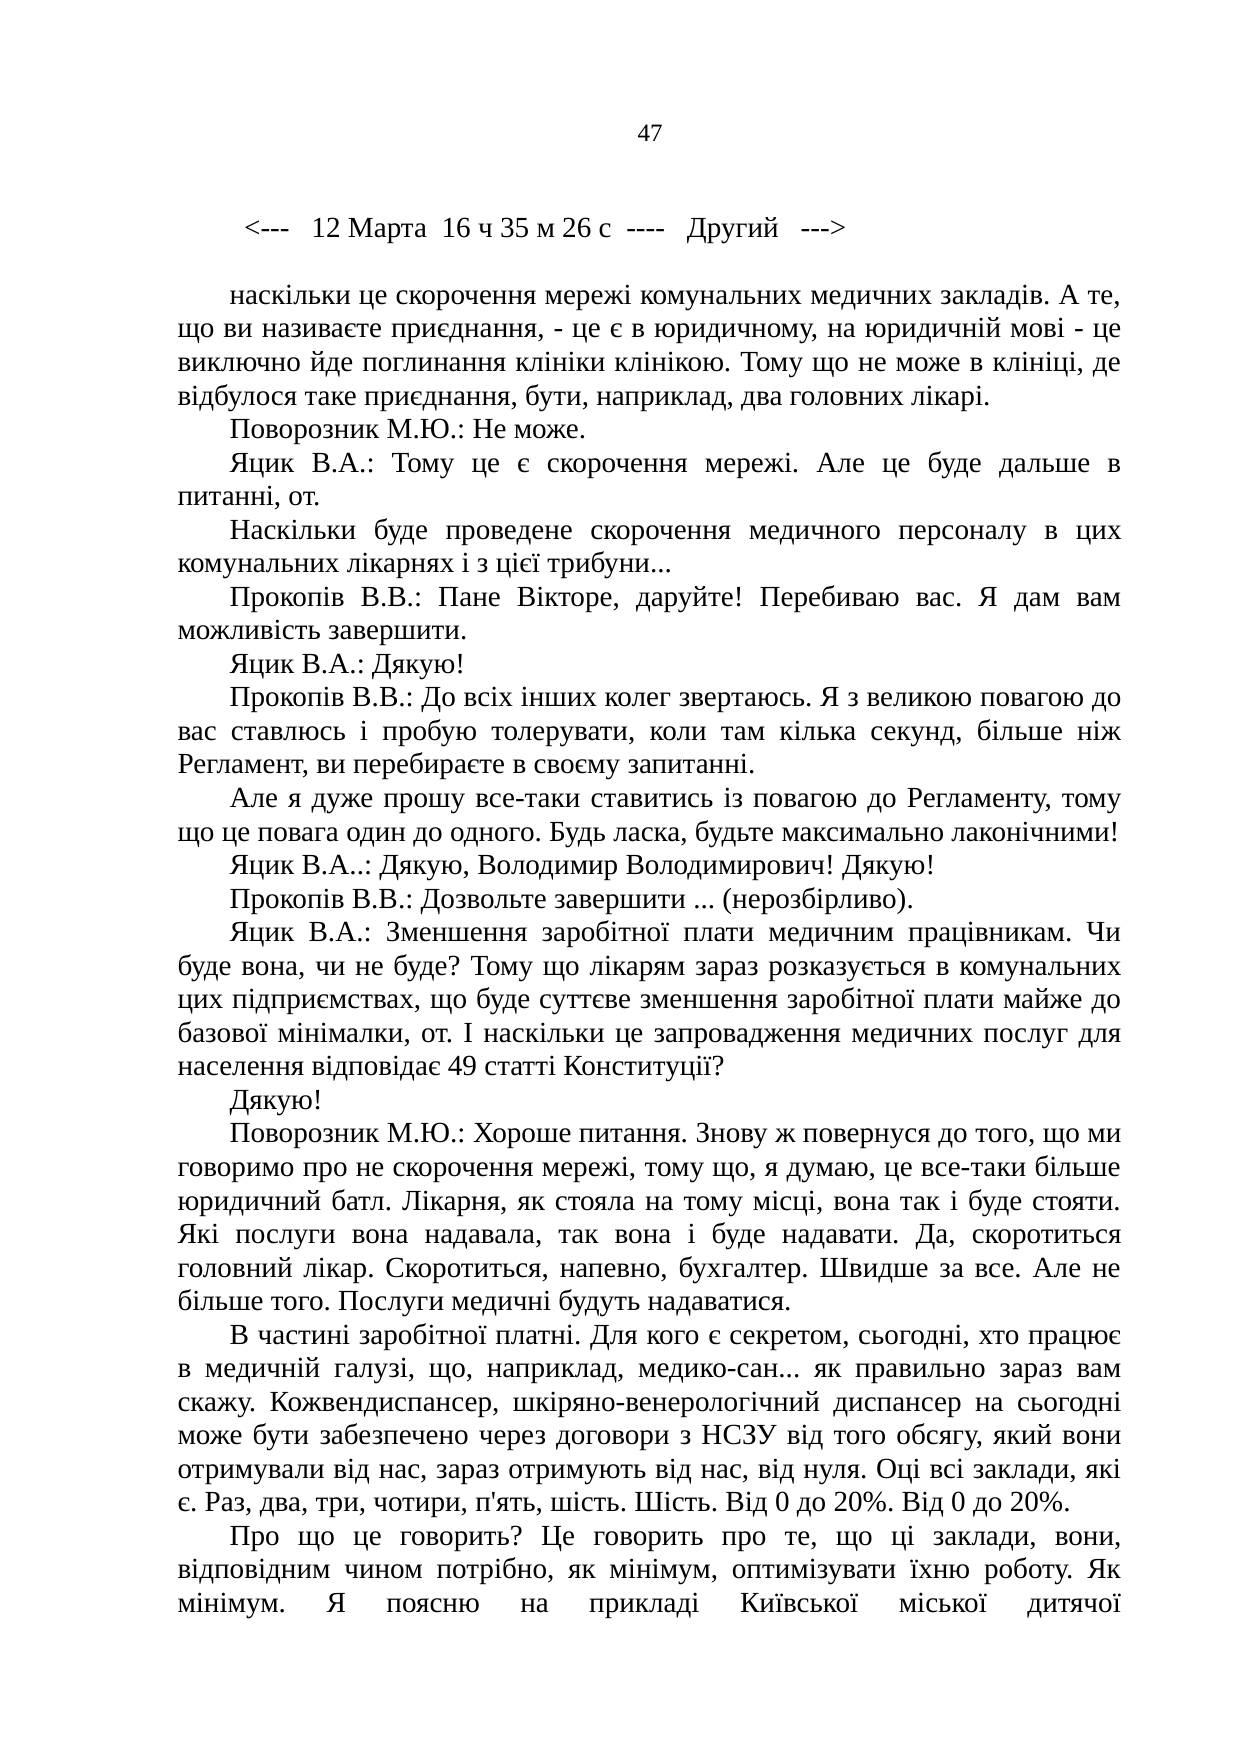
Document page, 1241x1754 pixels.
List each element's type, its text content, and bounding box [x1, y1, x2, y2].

text Поворозник М.Ю.: Не може. [177, 411, 1122, 445]
text Яцик В.А..: Дякую, Володимир Володимирович! Дякую! [177, 847, 1122, 881]
text Яцик В.А.: Тому це є скорочення мережі. Але це буде дальше в питанні, от. [177, 445, 1122, 512]
text Дякую! [177, 1082, 1122, 1116]
text В частині заробітної платні. Для кого є секретом, сьогодні, хто працює в медичній галузі, що, наприклад, медико-сан... як правильно зараз вам скажу. Кожвендиспансер, шкіряно-венерологічний диспансер на сьогодні може бути забезпечено через договори з НСЗУ від того обсягу, який вони отримували від нас, зараз отримують від нас, від нуля. Оці всі заклади, які є. Раз, два, три, чотири, п'ять, шість. Шість. Від 0 до 20%. Від 0 до 20%. [177, 1317, 1122, 1518]
text Прокопів В.В.: Дозвольте завершити ... (нерозбірливо). [177, 881, 1122, 914]
text Поворозник М.Ю.: Хороше питання. Знову ж повернуся до того, що ми говоримо про не скорочення мережі, тому що, я думаю, це все-таки більше юридичний батл. Лікарня, як стояла на тому місці, вона так і буде стояти. Які послуги вона надавала, так вона і буде надавати. Да, скоротиться головний лікар. Скоротиться, напевно, бухгалтер. Швидше за все. Але не більше того. Послуги медичні будуть надаватися. [177, 1116, 1122, 1317]
text Яцик В.А.: Дякую! [177, 646, 1122, 679]
text Яцик В.А.: Зменшення заробітної плати медичним працівникам. Чи буде вона, чи не буде? Тому що лікарям зараз розказується в комунальних цих підприємствах, що буде суттєве зменшення заробітної плати майже до базової мінімалки, от. І наскільки це запровадження медичних послуг для населення відповідає 49 статті Конституції? [177, 914, 1122, 1082]
text Наскільки буде проведене скорочення медичного персоналу в цих комунальних лікарнях і з цієї трибуни... [177, 512, 1122, 579]
text Прокопів В.В.: Пане Вікторе, даруйте! Перебиваю вас. Я дам вам можливість завершити. [177, 579, 1122, 646]
text наскільки це скорочення мережі комунальних медичних закладів. А те, що ви називаєте приєднання, - це є в юридичному, на юридичній мові - це виключно йде поглинання клініки клінікою. Тому що не може в клініці, де відбулося таке приєднання, бути, наприклад, два головних лікарі. [177, 277, 1122, 411]
text Про що це говорить? Це говорить про те, що ці заклади, вони, відповідним чином потрібно, як мінімум, оптимізувати їхню роботу. Як мінімум. Я поясню на прикладі Київської міської дитячої [177, 1518, 1122, 1619]
text <--- 12 Марта 16 ч 35 м 26 с ---- Другий ---> [177, 210, 1122, 243]
text Але я дуже прошу все-таки ставитись із повагою до Регламенту, тому що це повага один до одного. Будь ласка, будьте максимально лаконічними! [177, 780, 1122, 847]
text Прокопів В.В.: До всіх інших колег звертаюсь. Я з великою повагою до вас ставлюсь і пробую толерувати, коли там кілька секунд, більше ніж Регламент, ви перебираєте в своєму запитанні. [177, 679, 1122, 780]
